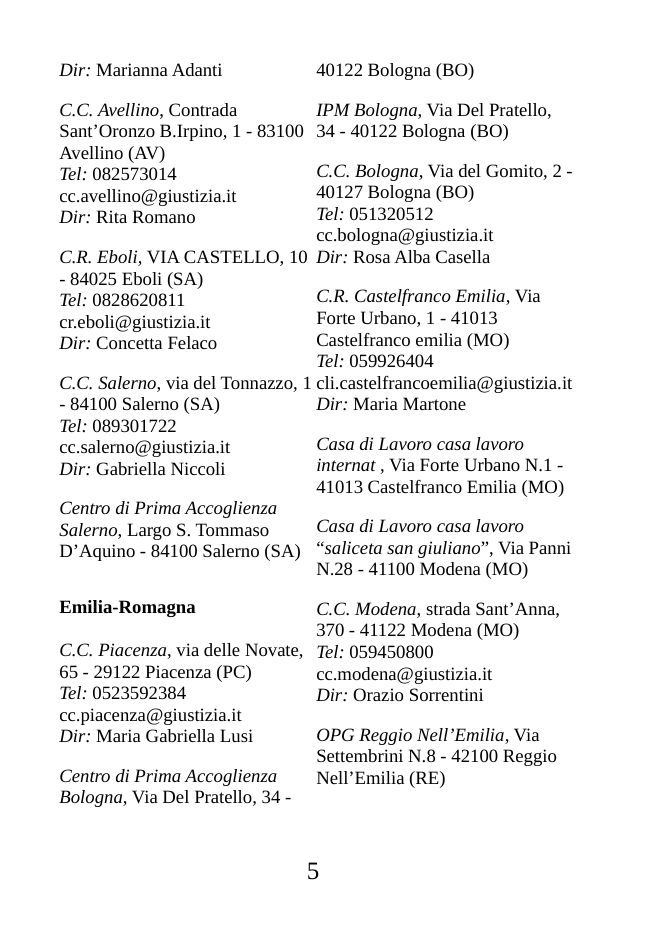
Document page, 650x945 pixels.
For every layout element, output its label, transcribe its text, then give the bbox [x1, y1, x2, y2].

text Dir: Marianna Adanti [59, 59, 316, 81]
text Centro di Prima Accoglienza Bologna, Via Del Pratello, 34 [59, 765, 316, 808]
text - 40122 Bologna (BO) [316, 59, 573, 81]
text C.R. Eboli, VIA CASTELLO, 10 - 84025 Eboli (SA) Tel: 0828620811 cr.eboli@giustizia.it Dir: Concetta Felaco [59, 246, 316, 354]
text Casa di Lavoro casa lavoro “saliceta san giuliano”, Via Panni N.28 - 41100 Modena (MO) [316, 515, 573, 580]
text C.C. Salerno, via del Tonnazzo, 1 - 84100 Salerno (SA) Tel: 089301722 cc.salerno@giustizia.it Dir: Gabriella Niccoli [59, 372, 316, 479]
text Centro di Prima Accoglienza Salerno, Largo S. Tommaso D’Aquino - 84100 Salerno (SA) [59, 497, 316, 562]
text C.C. Piacenza, via delle Novate, 65 - 29122 Piacenza (PC) Tel: 0523592384 cc.piacenza@giustizia.it Dir: Maria Gabriella Lusi [59, 639, 316, 747]
text Casa di Lavoro casa lavoro internat , Via Forte Urbano N.1 - 41013 Castelfranco Emilia (MO) [316, 433, 573, 497]
text C.C. Bologna, Via del Gomito, 2 - 40127 Bologna (BO) Tel: 051320512 cc.bologna@giustizia.it Dir: Rosa Alba Casella [316, 159, 573, 267]
text C.C. Avellino, Contrada Sant’Oronzo B.Irpino, 1 - 83100 Avellino (AV) Tel: 082573014 cc.avellino@giustizia.it Dir: Rita Romano [59, 98, 316, 228]
text IPM Bologna, Via Del Pratello, 34 - 40122 Bologna (BO) [316, 98, 573, 142]
subtitle Emilia-Romagna [59, 596, 316, 617]
text C.R. Castelfranco Emilia, Via Forte Urbano, 1 - 41013 Castelfranco emilia (MO) Tel: 059926404 cli.castelfrancoemilia@giustizia.it Dir: Maria Martone [316, 285, 573, 415]
text OPG Reggio Nell’Emilia, Via Settembrini N.8 - 42100 Reggio Nell’Emilia (RE) [316, 723, 573, 788]
text C.C. Modena, strada Sant’Anna, 370 - 41122 Modena (MO) Tel: 059450800 cc.modena@giustizia.it Dir: Orazio Sorrentini [316, 598, 573, 706]
